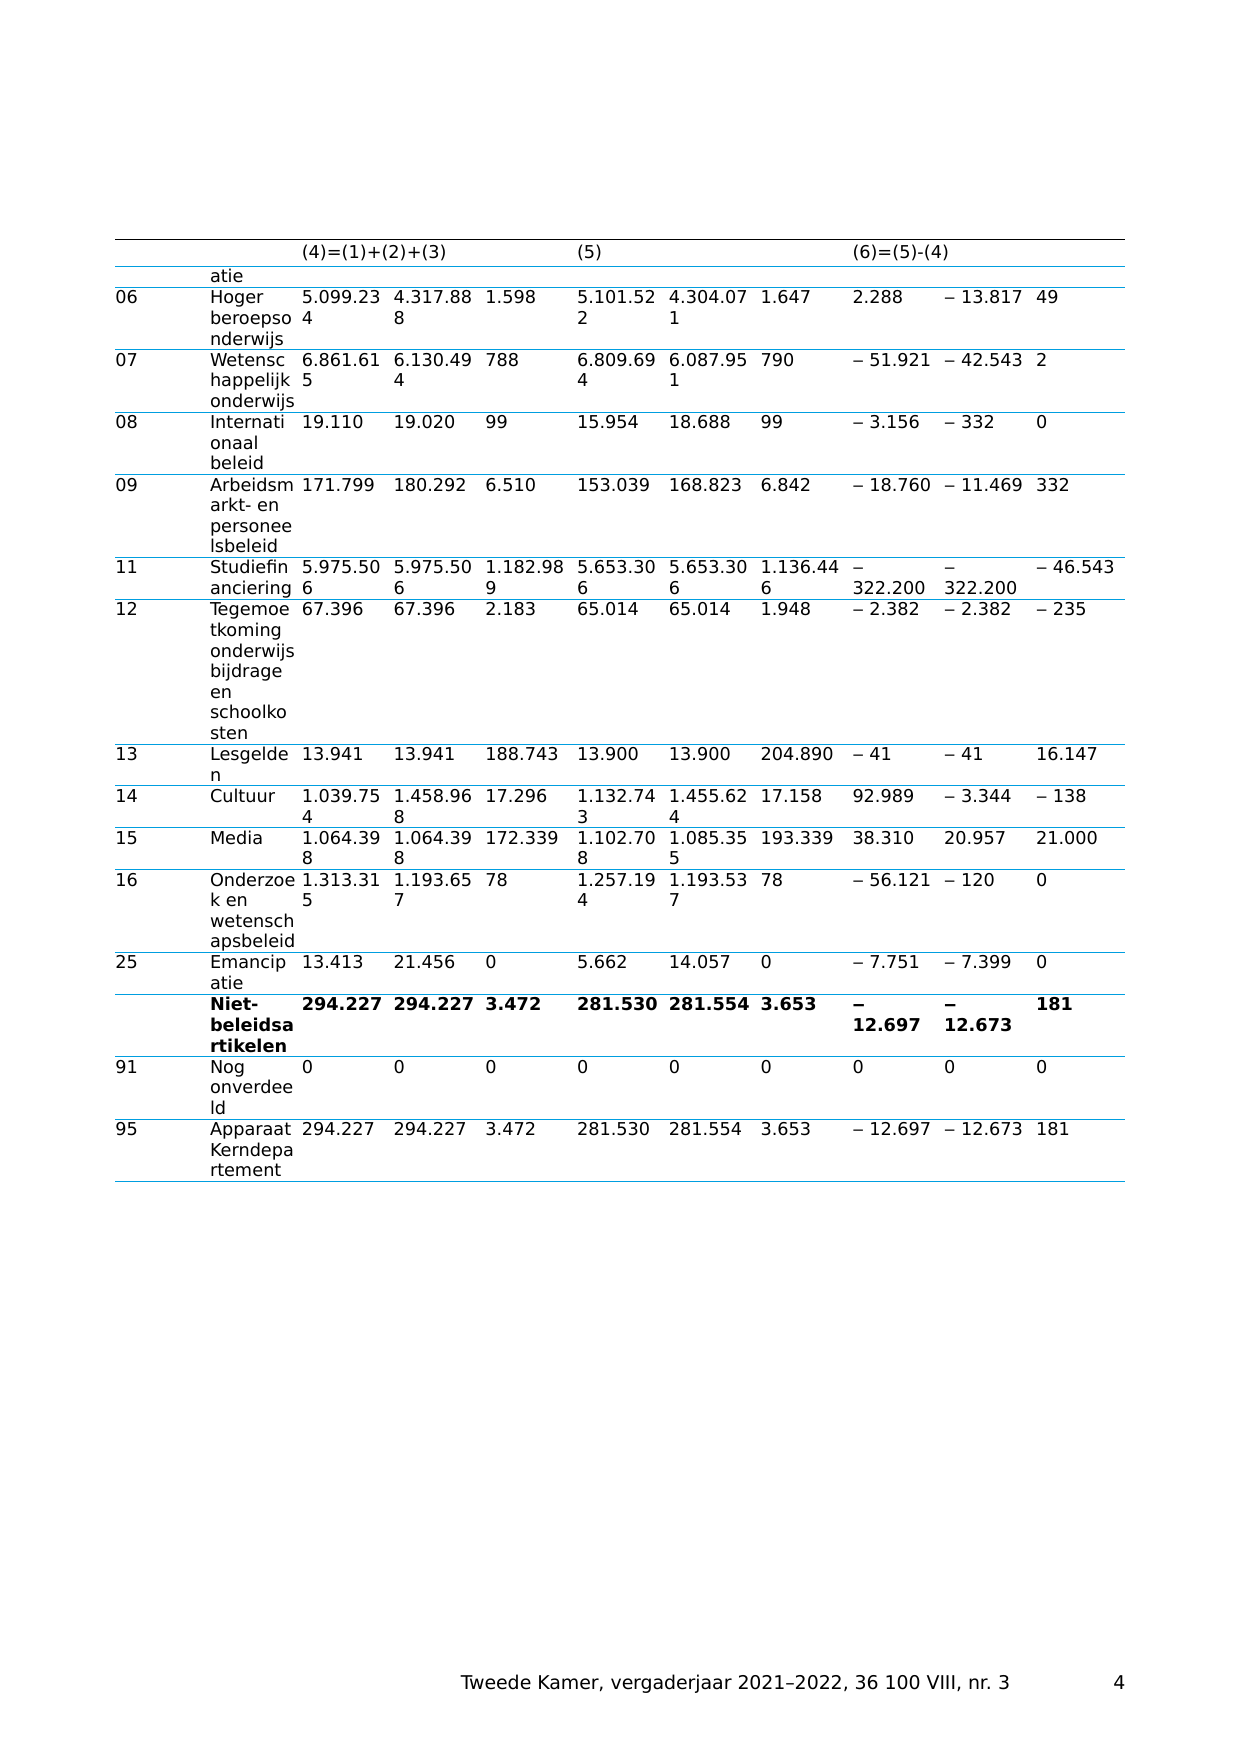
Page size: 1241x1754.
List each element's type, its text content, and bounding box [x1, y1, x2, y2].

table_cell 6.510 [482, 475, 574, 557]
table_cell 5.653.306 [666, 558, 757, 599]
table_cell 0 [666, 1057, 757, 1118]
table_cell Niet-beleidsartikelen [207, 995, 299, 1056]
table_cell ‒ 7.399 [941, 953, 1033, 994]
table_cell 0 [574, 1057, 666, 1118]
table_cell ‒ 12.673 [941, 1120, 1033, 1181]
table_cell 6.809.694 [574, 350, 666, 412]
table_cell 1.647 [758, 288, 849, 349]
table_cell 99 [758, 413, 849, 474]
table_cell 171.799 [299, 475, 390, 557]
table_cell 5.662 [574, 953, 666, 994]
table_cell ‒ 3.156 [849, 413, 941, 474]
table_cell Studiefinanciering [207, 558, 299, 599]
table_cell [849, 267, 941, 287]
table_cell 91 [115, 1057, 207, 1118]
table_cell ‒ 7.751 [849, 953, 941, 994]
table_cell ‒ 46.543 [1033, 558, 1125, 599]
table_cell 1.257.194 [574, 870, 666, 952]
table_cell 281.530 [574, 1120, 666, 1181]
table_cell Tegemoetkoming onderwijsbijdrage en schoolkosten [207, 600, 299, 744]
table_cell 78 [758, 870, 849, 952]
table_cell 13.941 [299, 745, 390, 785]
table_cell 1.598 [482, 288, 574, 349]
table_cell 08 [115, 413, 207, 474]
table_cell ‒ 18.760 [849, 475, 941, 557]
table_cell 1.039.754 [299, 786, 390, 827]
table_cell 21.456 [390, 953, 482, 994]
table_cell 168.823 [666, 475, 757, 557]
table_cell 3.472 [482, 995, 574, 1056]
table_cell ‒ 2.382 [941, 600, 1033, 744]
table_cell 0 [758, 953, 849, 994]
table_cell Apparaat Kerndepartement [207, 1120, 299, 1181]
table_cell ‒ 12.673 [941, 995, 1033, 1056]
table_cell 1.182.989 [482, 558, 574, 599]
table_cell 172.339 [482, 828, 574, 869]
table_cell 0 [849, 1057, 941, 1118]
table_cell (6)=(5)-(4) [849, 240, 1125, 266]
table_cell (5) [574, 240, 849, 266]
table_cell 180.292 [390, 475, 482, 557]
table_cell 3.653 [758, 995, 849, 1056]
table_cell 1.458.968 [390, 786, 482, 827]
table_cell 294.227 [390, 1120, 482, 1181]
table_cell ‒ 51.921 [849, 350, 941, 412]
table_cell [666, 267, 757, 287]
table_cell 67.396 [390, 600, 482, 744]
table_cell 13 [115, 745, 207, 785]
table_cell [115, 995, 207, 1056]
table_cell [299, 267, 390, 287]
table_cell ‒ 332 [941, 413, 1033, 474]
table_cell ‒ 11.469 [941, 475, 1033, 557]
table_cell Hoger beroepsonderwijs [207, 288, 299, 349]
table_cell 0 [941, 1057, 1033, 1118]
table_cell 1.193.657 [390, 870, 482, 952]
table_cell 1.064.398 [390, 828, 482, 869]
table_cell 16 [115, 870, 207, 952]
table_cell 65.014 [666, 600, 757, 744]
table_cell 181 [1033, 1120, 1125, 1181]
table_cell 20.957 [941, 828, 1033, 869]
table_cell ‒ 138 [1033, 786, 1125, 827]
table_cell 294.227 [299, 995, 390, 1056]
table_cell 19.020 [390, 413, 482, 474]
table_cell 0 [1033, 870, 1125, 952]
table_cell 17.158 [758, 786, 849, 827]
table_cell 3.653 [758, 1120, 849, 1181]
table_cell 188.743 [482, 745, 574, 785]
table_cell ‒ 322.200 [941, 558, 1033, 599]
table_cell 0 [299, 1057, 390, 1118]
table_cell [115, 267, 207, 287]
table_cell Wetenschappelijk onderwijs [207, 350, 299, 412]
table_cell 294.227 [390, 995, 482, 1056]
table_cell 790 [758, 350, 849, 412]
table_cell 6.087.951 [666, 350, 757, 412]
table_cell 1.313.315 [299, 870, 390, 952]
table_cell 294.227 [299, 1120, 390, 1181]
table_cell 0 [1033, 1057, 1125, 1118]
table_cell Internationaal beleid [207, 413, 299, 474]
table_cell 4.304.071 [666, 288, 757, 349]
table_cell ‒ 56.121 [849, 870, 941, 952]
table_cell [1033, 267, 1125, 287]
table_cell 07 [115, 350, 207, 412]
table_cell ‒ 3.344 [941, 786, 1033, 827]
table_cell 1.455.624 [666, 786, 757, 827]
table_cell 21.000 [1033, 828, 1125, 869]
table_cell 16.147 [1033, 745, 1125, 785]
table_cell [574, 267, 666, 287]
table_cell 99 [482, 413, 574, 474]
table_cell Nog onverdeeld [207, 1057, 299, 1118]
table_cell 5.975.506 [390, 558, 482, 599]
table_cell 0 [482, 1057, 574, 1118]
table_cell ‒ 41 [941, 745, 1033, 785]
table_cell [115, 240, 207, 266]
table_cell ‒ 42.543 [941, 350, 1033, 412]
table_cell 1.136.446 [758, 558, 849, 599]
table_cell ‒ 12.697 [849, 995, 941, 1056]
table_cell 65.014 [574, 600, 666, 744]
table_cell ‒ 120 [941, 870, 1033, 952]
table_cell Media [207, 828, 299, 869]
table_cell 92.989 [849, 786, 941, 827]
table_cell 0 [1033, 953, 1125, 994]
table_cell ‒ 322.200 [849, 558, 941, 599]
table_cell 0 [758, 1057, 849, 1118]
table_cell 95 [115, 1120, 207, 1181]
table_cell 181 [1033, 995, 1125, 1056]
table_cell 6.861.615 [299, 350, 390, 412]
table_cell 0 [1033, 413, 1125, 474]
table_cell 15 [115, 828, 207, 869]
table_cell 6.130.494 [390, 350, 482, 412]
table_cell 1.102.708 [574, 828, 666, 869]
table_cell ‒ 41 [849, 745, 941, 785]
table_cell [941, 267, 1033, 287]
table_cell 13.941 [390, 745, 482, 785]
table_cell atie [207, 267, 299, 287]
table_cell Lesgelden [207, 745, 299, 785]
table_cell 49 [1033, 288, 1125, 349]
table_cell 1.132.743 [574, 786, 666, 827]
table_cell 09 [115, 475, 207, 557]
table_cell Cultuur [207, 786, 299, 827]
table_cell 153.039 [574, 475, 666, 557]
table_cell 25 [115, 953, 207, 994]
table_cell 19.110 [299, 413, 390, 474]
table_cell 332 [1033, 475, 1125, 557]
table_cell Emancipatie [207, 953, 299, 994]
table_cell 14.057 [666, 953, 757, 994]
table_cell [390, 267, 482, 287]
table_cell 788 [482, 350, 574, 412]
table_cell 15.954 [574, 413, 666, 474]
table_cell 5.099.234 [299, 288, 390, 349]
table_cell 1.064.398 [299, 828, 390, 869]
table_cell [482, 267, 574, 287]
table_cell 2.288 [849, 288, 941, 349]
table_cell 1.948 [758, 600, 849, 744]
table_cell 5.653.306 [574, 558, 666, 599]
table_cell Onderzoek en wetenschapsbeleid [207, 870, 299, 952]
table_cell 2.183 [482, 600, 574, 744]
table_cell 281.554 [666, 995, 757, 1056]
table_cell 14 [115, 786, 207, 827]
table_cell 3.472 [482, 1120, 574, 1181]
table_cell ‒ 2.382 [849, 600, 941, 744]
table_cell 4.317.888 [390, 288, 482, 349]
table_cell ‒ 12.697 [849, 1120, 941, 1181]
table_cell Arbeidsmarkt- en personeelsbeleid [207, 475, 299, 557]
table_cell 281.530 [574, 995, 666, 1056]
table_cell 204.890 [758, 745, 849, 785]
table_cell 12 [115, 600, 207, 744]
table_cell 193.339 [758, 828, 849, 869]
table_cell 1.193.537 [666, 870, 757, 952]
table_cell 5.975.506 [299, 558, 390, 599]
table_cell (4)=(1)+(2)+(3) [299, 240, 574, 266]
table_cell 6.842 [758, 475, 849, 557]
table_cell 0 [390, 1057, 482, 1118]
table_cell 13.900 [666, 745, 757, 785]
table_cell 5.101.522 [574, 288, 666, 349]
table_cell [758, 267, 849, 287]
table_cell ‒ 13.817 [941, 288, 1033, 349]
table_cell 11 [115, 558, 207, 599]
table_cell 0 [482, 953, 574, 994]
table_cell 06 [115, 288, 207, 349]
table_cell 281.554 [666, 1120, 757, 1181]
table_cell 18.688 [666, 413, 757, 474]
table_cell 1.085.355 [666, 828, 757, 869]
table_cell [207, 240, 299, 266]
table_header Wijziging van de begrotingsstaat van het Ministerie van Onderwijs, Cultuur en Wetenschap (VIII) voor het jaar 2021 (Slotwet) (bedragen x € 1.000) [115, 191, 1125, 239]
table_cell 13.900 [574, 745, 666, 785]
table_cell 67.396 [299, 600, 390, 744]
table_cell ‒ 235 [1033, 600, 1125, 744]
table_cell 38.310 [849, 828, 941, 869]
table_cell 17.296 [482, 786, 574, 827]
table_cell 13.413 [299, 953, 390, 994]
table_cell 78 [482, 870, 574, 952]
table_cell 2 [1033, 350, 1125, 412]
